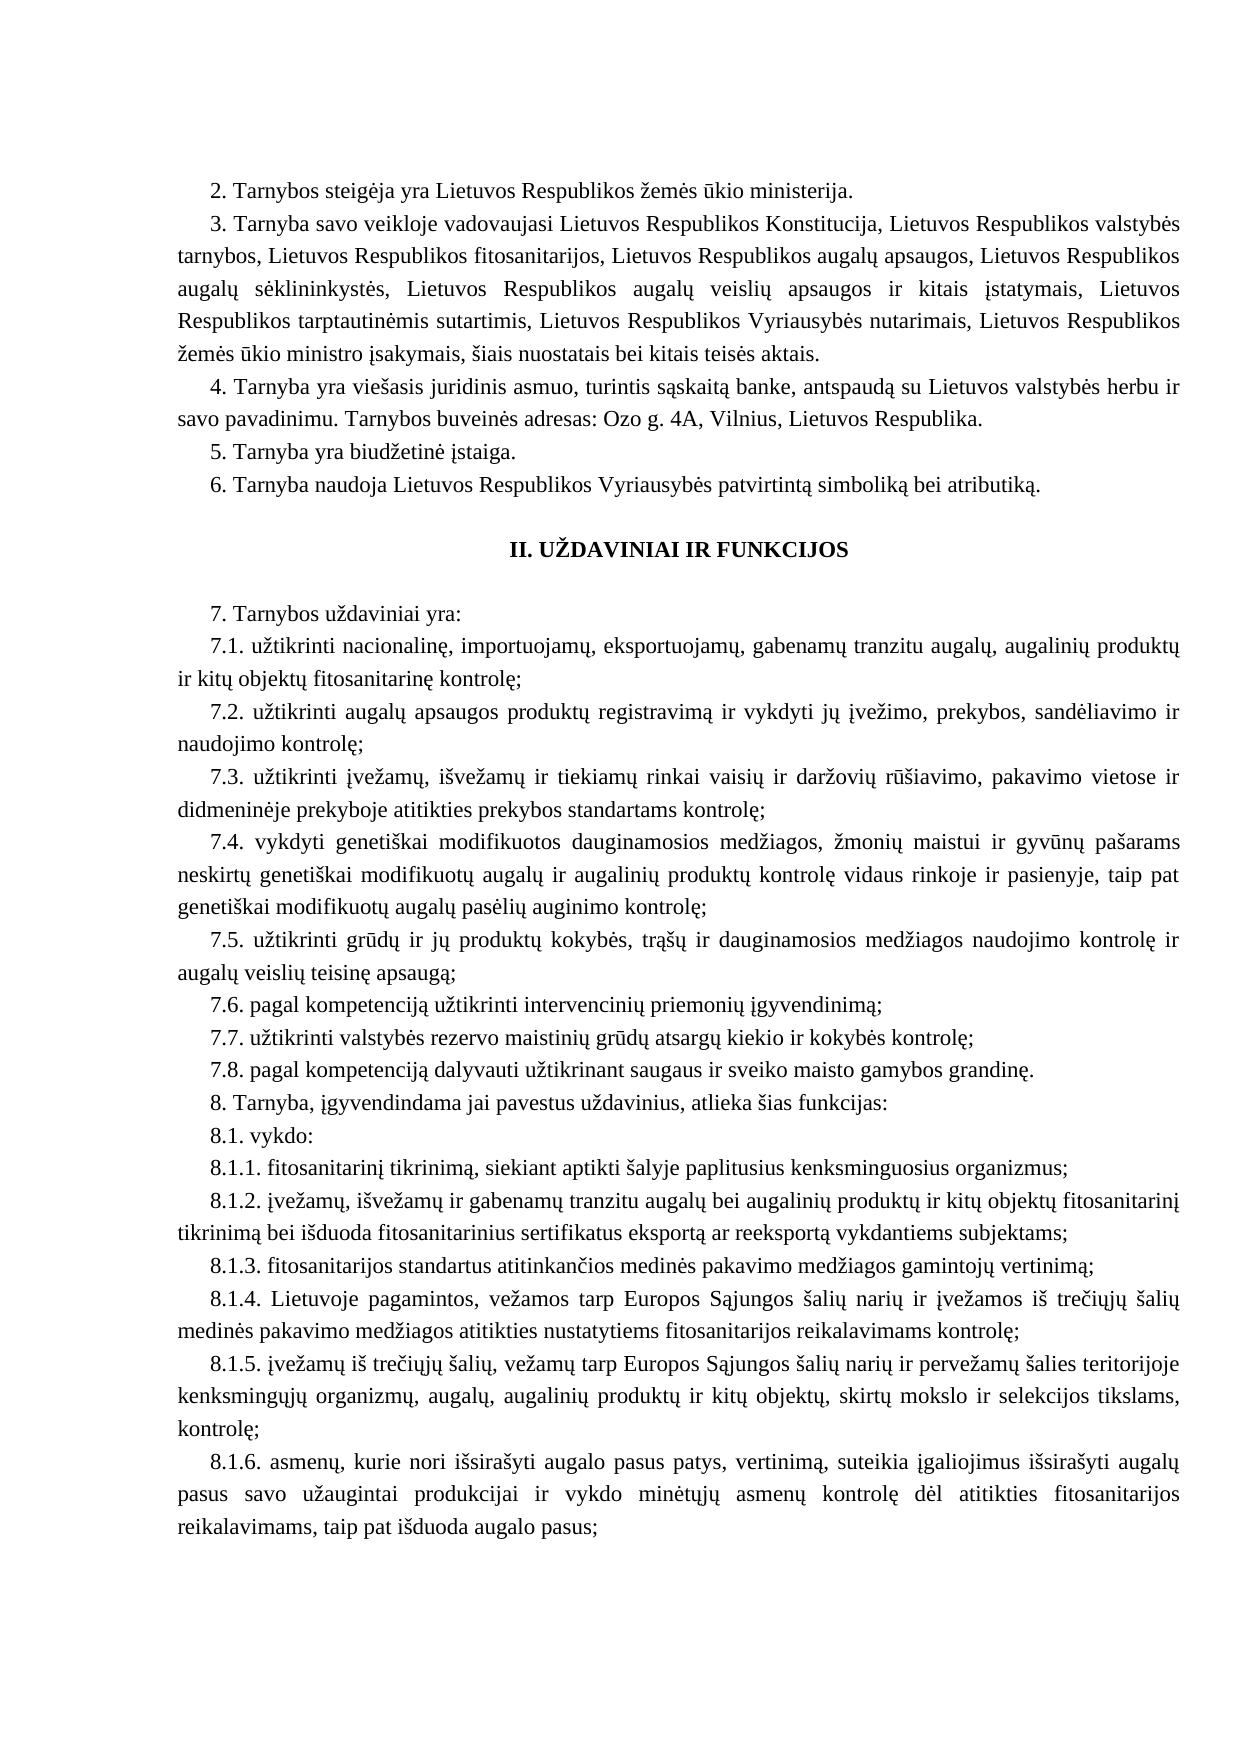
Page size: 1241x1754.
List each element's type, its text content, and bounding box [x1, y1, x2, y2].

text 8.1.2. įvežamų, išvežamų ir gabenamų tranzitu augalų bei augalinių produktų ir kitų objektų fitosanitarinį tikrinimą bei išduoda fitosanitarinius sertifikatus eksportą ar reeksportą vykdantiems subjektams; [177, 1187, 1181, 1246]
text 7.6. pagal kompetenciją užtikrinti intervencinių priemonių įgyvendinimą; [177, 991, 1181, 1018]
text 5. Tarnyba yra biudžetinė įstaiga. [177, 438, 1181, 464]
text 8.1.1. fitosanitarinį tikrinimą, siekiant aptikti šalyje paplitusius kenksminguosius organizmus; [177, 1154, 1181, 1181]
text 8.1.5. įvežamų iš trečiųjų šalių, vežamų tarp Europos Sąjungos šalių narių ir pervežamų šalies teritorijoje kenksmingųjų organizmų, augalų, augalinių produktų ir kitų objektų, skirtų mokslo ir selekcijos tikslams, kontrolę; [177, 1350, 1181, 1441]
text 7.2. užtikrinti augalų apsaugos produktų registravimą ir vykdyti jų įvežimo, prekybos, sandėliavimo ir naudojimo kontrolę; [177, 698, 1181, 757]
text 6. Tarnyba naudoja Lietuvos Respublikos Vyriausybės patvirtintą simboliką bei atributiką. [177, 471, 1181, 497]
text 7.1. užtikrinti nacionalinę, importuojamų, eksportuojamų, gabenamų tranzitu augalų, augalinių produktų ir kitų objektų fitosanitarinę kontrolę; [177, 633, 1181, 692]
text 7.5. užtikrinti grūdų ir jų produktų kokybės, trąšų ir dauginamosios medžiagos naudojimo kontrolę ir augalų veislių teisinę apsaugą; [177, 926, 1181, 985]
text 8. Tarnyba, įgyvendindama jai pavestus uždavinius, atlieka šias funkcijas: [177, 1089, 1181, 1115]
text II. UŽDAVINIAI IR FUNKCIJOS [177, 536, 1181, 562]
text 7.7. užtikrinti valstybės rezervo maistinių grūdų atsargų kiekio ir kokybės kontrolę; [177, 1024, 1181, 1050]
text 7.8. pagal kompetenciją dalyvauti užtikrinant saugaus ir sveiko maisto gamybos grandinę. [177, 1056, 1181, 1083]
text 8.1.3. fitosanitarijos standartus atitinkančios medinės pakavimo medžiagos gamintojų vertinimą; [177, 1252, 1181, 1278]
text 8.1.6. asmenų, kurie nori išsirašyti augalo pasus patys, vertinimą, suteikia įgaliojimus išsirašyti augalų pasus savo užaugintai produkcijai ir vykdo minėtųjų asmenų kontrolę dėl atitikties fitosanitarijos reikalavimams, taip pat išduoda augalo pasus; [177, 1448, 1181, 1539]
text 7.4. vykdyti genetiškai modifikuotos dauginamosios medžiagos, žmonių maistui ir gyvūnų pašarams neskirtų genetiškai modifikuotų augalų ir augalinių produktų kontrolę vidaus rinkoje ir pasienyje, taip pat genetiškai modifikuotų augalų pasėlių auginimo kontrolę; [177, 828, 1181, 920]
text 2. Tarnybos steigėja yra Lietuvos Respublikos žemės ūkio ministerija. [177, 177, 1181, 203]
text 3. Tarnyba savo veikloje vadovaujasi Lietuvos Respublikos Konstitucija, Lietuvos Respublikos valstybės tarnybos, Lietuvos Respublikos fitosanitarijos, Lietuvos Respublikos augalų apsaugos, Lietuvos Respublikos augalų sėklininkystės, Lietuvos Respublikos augalų veislių apsaugos ir kitais įstatymais, Lietuvos Respublikos tarptautinėmis sutartimis, Lietuvos Respublikos Vyriausybės nutarimais, Lietuvos Respublikos žemės ūkio ministro įsakymais, šiais nuostatais bei kitais teisės aktais. [177, 210, 1181, 367]
text 7. Tarnybos uždaviniai yra: [177, 600, 1181, 626]
text 8.1. vykdo: [177, 1122, 1181, 1148]
text 4. Tarnyba yra viešasis juridinis asmuo, turintis sąskaitą banke, antspaudą su Lietuvos valstybės herbu ir savo pavadinimu. Tarnybos buveinės adresas: Ozo g. 4A, Vilnius, Lietuvos Respublika. [177, 373, 1181, 432]
text 7.3. užtikrinti įvežamų, išvežamų ir tiekiamų rinkai vaisių ir daržovių rūšiavimo, pakavimo vietose ir didmeninėje prekyboje atitikties prekybos standartams kontrolę; [177, 763, 1181, 822]
text 8.1.4. Lietuvoje pagamintos, vežamos tarp Europos Sąjungos šalių narių ir įvežamos iš trečiųjų šalių medinės pakavimo medžiagos atitikties nustatytiems fitosanitarijos reikalavimams kontrolę; [177, 1285, 1181, 1344]
